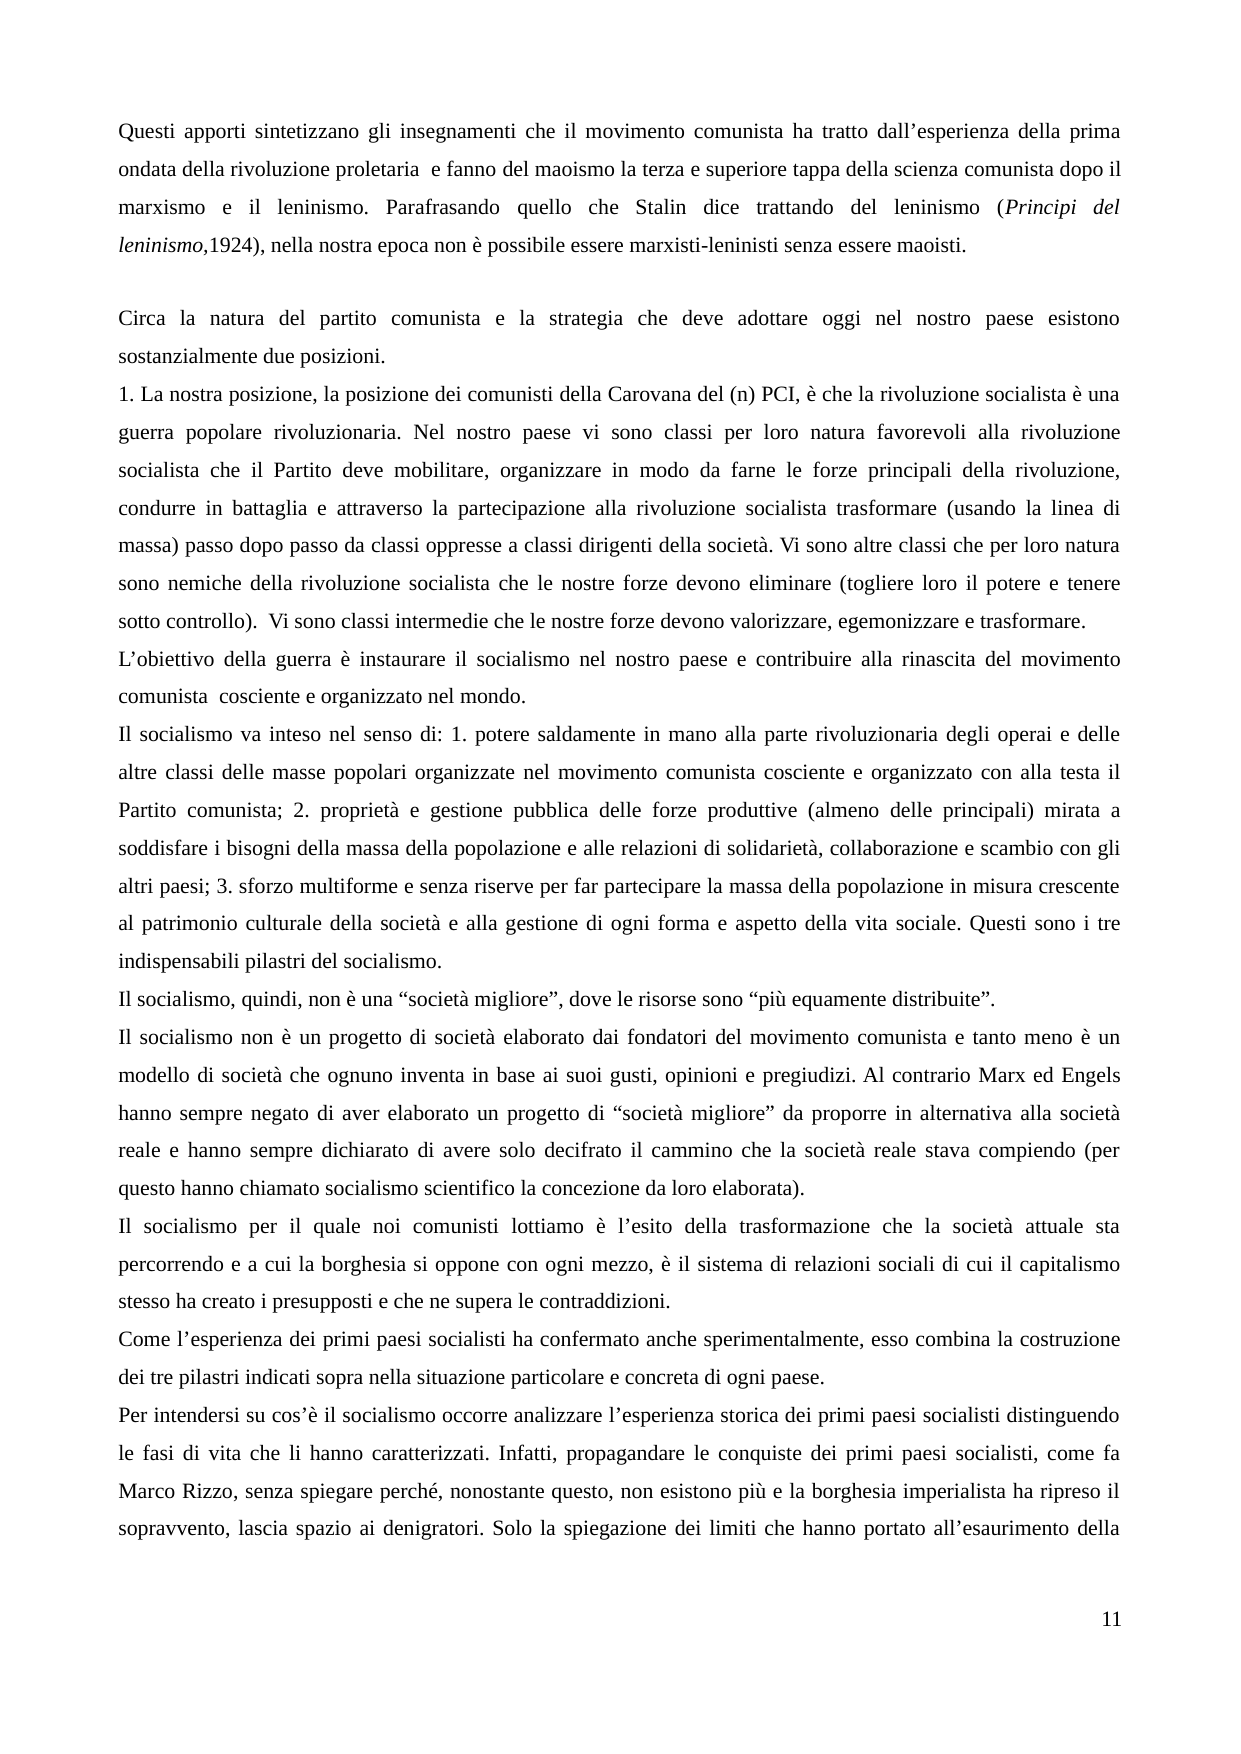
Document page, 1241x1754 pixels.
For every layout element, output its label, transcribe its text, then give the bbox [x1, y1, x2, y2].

text Circa la natura del partito comunista e la strategia che deve adottare oggi nel nostro paese esistono sostanzialmente due posizioni. [118, 305, 1122, 368]
text Il socialismo per il quale noi comunisti lottiamo è l’esito della trasformazione che la società attuale sta percorrendo e a cui la borghesia si oppone con ogni mezzo, è il sistema di relazioni sociali di cui il capitalismo stesso ha creato i presupposti e che ne supera le contraddizioni. [118, 1213, 1122, 1314]
text Il socialismo non è un progetto di società elaborato dai fondatori del movimento comunista e tanto meno è un modello di società che ognuno inventa in base ai suoi gusti, opinioni e pregiudizi. Al contrario Marx ed Engels hanno sempre negato di aver elaborato un progetto di “società migliore” da proporre in alternativa alla società reale e hanno sempre dichiarato di avere solo decifrato il cammino che la società reale stava compiendo (per questo hanno chiamato socialismo scientifico la concezione da loro elaborata). [118, 1024, 1122, 1200]
text Il socialismo, quindi, non è una “società migliore”, dove le risorse sono “più equamente distribuite”. [118, 986, 1122, 1011]
text Come l’esperienza dei primi paesi socialisti ha confermato anche sperimentalmente, esso combina la costruzione dei tre pilastri indicati sopra nella situazione particolare e concreta di ogni paese. [118, 1326, 1122, 1389]
text L’obiettivo della guerra è instaurare il socialismo nel nostro paese e contribuire alla rinascita del movimento comunista cosciente e organizzato nel mondo. [118, 646, 1122, 709]
text 1. La nostra posizione, la posizione dei comunisti della Carovana del (n) PCI, è che la rivoluzione socialista è una guerra popolare rivoluzionaria. Nel nostro paese vi sono classi per loro natura favorevoli alla rivoluzione socialista che il Partito deve mobilitare, organizzare in modo da farne le forze principali della rivoluzione, condurre in battaglia e attraverso la partecipazione alla rivoluzione socialista trasformare (usando la linea di massa) passo dopo passo da classi oppresse a classi dirigenti della società. Vi sono altre classi che per loro natura sono nemiche della rivoluzione socialista che le nostre forze devono eliminare (togliere loro il potere e tenere sotto controllo). Vi sono classi intermedie che le nostre forze devono valorizzare, egemonizzare e trasformare. [118, 381, 1122, 633]
text Questi apporti sintetizzano gli insegnamenti che il movimento comunista ha tratto dall’esperienza della prima ondata della rivoluzione proletaria e fanno del maoismo la terza e superiore tappa della scienza comunista dopo il marxismo e il leninismo. Parafrasando quello che Stalin dice trattando del leninismo (Principi del leninismo,1924), nella nostra epoca non è possibile essere marxisti-leninisti senza essere maoisti. [118, 118, 1122, 257]
text Per intendersi su cos’è il socialismo occorre analizzare l’esperienza storica dei primi paesi socialisti distinguendo le fasi di vita che li hanno caratterizzati. Infatti, propagandare le conquiste dei primi paesi socialisti, come fa Marco Rizzo, senza spiegare perché, nonostante questo, non esistono più e la borghesia imperialista ha ripreso il sopravvento, lascia spazio ai denigratori. Solo la spiegazione dei limiti che hanno portato all’esaurimento della [118, 1402, 1122, 1541]
text Il socialismo va inteso nel senso di: 1. potere saldamente in mano alla parte rivoluzionaria degli operai e delle altre classi delle masse popolari organizzate nel movimento comunista cosciente e organizzato con alla testa il Partito comunista; 2. proprietà e gestione pubblica delle forze produttive (almeno delle principali) mirata a soddisfare i bisogni della massa della popolazione e alle relazioni di solidarietà, collaborazione e scambio con gli altri paesi; 3. sforzo multiforme e senza riserve per far partecipare la massa della popolazione in misura crescente al patrimonio culturale della società e alla gestione di ogni forma e aspetto della vita sociale. Questi sono i tre indispensabili pilastri del socialismo. [118, 721, 1122, 973]
